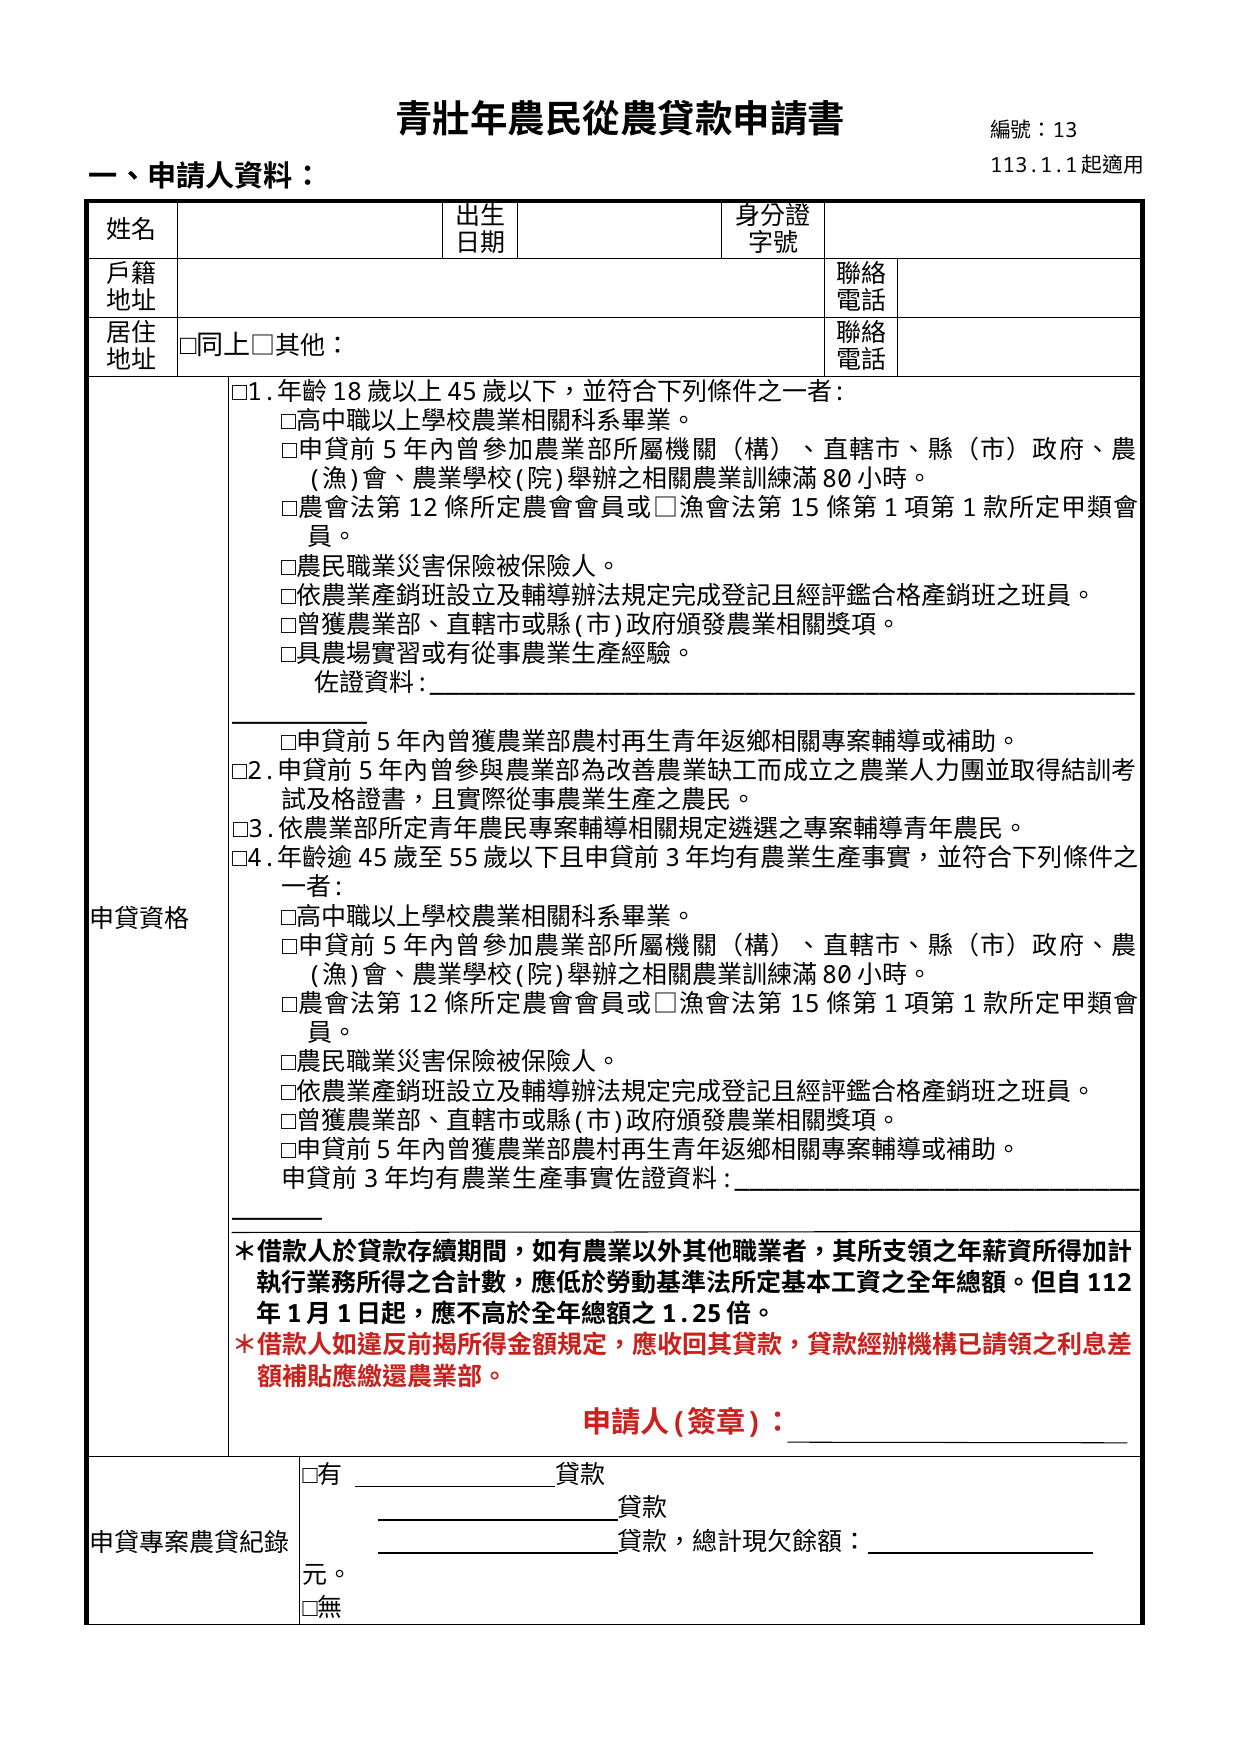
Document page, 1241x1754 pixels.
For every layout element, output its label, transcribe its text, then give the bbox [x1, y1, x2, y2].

table_cell 聯絡電話 [825, 259, 897, 317]
table_cell 申貸專案農貸紀錄 [89, 1457, 299, 1623]
text 青壯年農民從農貸款申請書 [89, 89, 1164, 181]
table_cell 居住 地址 [89, 318, 177, 376]
table_header [825, 203, 1140, 257]
text 一、申請人資料： [89, 163, 1152, 192]
table_header 身分證 字號 [722, 203, 824, 257]
table_header 姓名 [89, 203, 177, 257]
table_cell [898, 259, 1140, 317]
text 113.1.1起適用 [990, 148, 1148, 173]
table_cell □同上□其他： [178, 318, 824, 376]
table_cell 申貸資格 [89, 377, 228, 1456]
table_cell □1.年齡18歲以上45歲以下，並符合下列條件之一者: □高中職以上學校農業相關科系畢業。 □申貸前5年內曾參加農業部所屬機關（構）、直轄市、縣（市）政府、農(漁)會、農業學校(院)舉辦之相關農業訓練滿80小時。 □農會法第12條所定農會會員或□漁會法第15條第1項第1款所定甲類會員。 □農民職業災害保險被保險人。 □依農業產銷班設立及輔導辦法規定完成登記且經評鑑合格產銷班之班員。 □曾獲農業部、直轄市或縣(市)政府頒發農業相關獎項。 □具農場實習或有從事農業生產經驗。 佐證資料:________________________________________________________ □申貸前5年內曾獲農業部農村再生青年返鄉相關專案輔導或補助。 □2.申貸前5年內曾參與農業部為改善農業缺工而成立之農業人力團並取得結訓考試及格證書，且實際從事農業生產之農民。 □3.依農業部所定青年農民專案輔導相關規定遴選之專案輔導青年農民。 □4.年齡逾45歲至55歲以下且申貸前3年均有農業生產事實，並符合下列條件之一者: □高中職以上學校農業相關科系畢業。 □申貸前5年內曾參加農業部所屬機關（構）、直轄市、縣（市）政府、農(漁)會、農業學校(院)舉辦之相關農業訓練滿80小時。 □農會法第12條所定農會會員或□漁會法第15條第1項第1款所定甲類會員。 □農民職業災害保險被保險人。 □依農業產銷班設立及輔導辦法規定完成登記且經評鑑合格產銷班之班員。 □曾獲農業部、直轄市或縣(市)政府頒發農業相關獎項。 □申貸前5年內曾獲農業部農村再生青年返鄉相關專案輔導或補助。 申貸前3年均有農業生產事實佐證資料:_________________________________ ＊借款人於貸款存續期間，如有農業以外其他職業者，其所支領之年薪資所得加計執行業務所得之合計數，應低於勞動基準法所定基本工資之全年總額。但自112年1月1日起，應不高於全年總額之1.25倍。 ＊借款人如違反前揭所得金額規定，應收回其貸款，貸款經辦機構已請領之利息差額補貼應繳還農業部。 申請人(簽章)： [229, 377, 1140, 1456]
table_cell [898, 318, 1140, 376]
table_header [518, 203, 721, 257]
table_cell 聯絡電話 [825, 318, 897, 376]
table_cell 戶籍 地址 [89, 259, 177, 317]
table_header 出生日期 [443, 203, 517, 257]
text 編號：13 [990, 113, 1148, 144]
table_cell [178, 259, 824, 317]
table_cell □有 貸款 貸款 貸款，總計現欠餘額： 元。 □無 [300, 1457, 1140, 1623]
table_header [178, 203, 442, 257]
